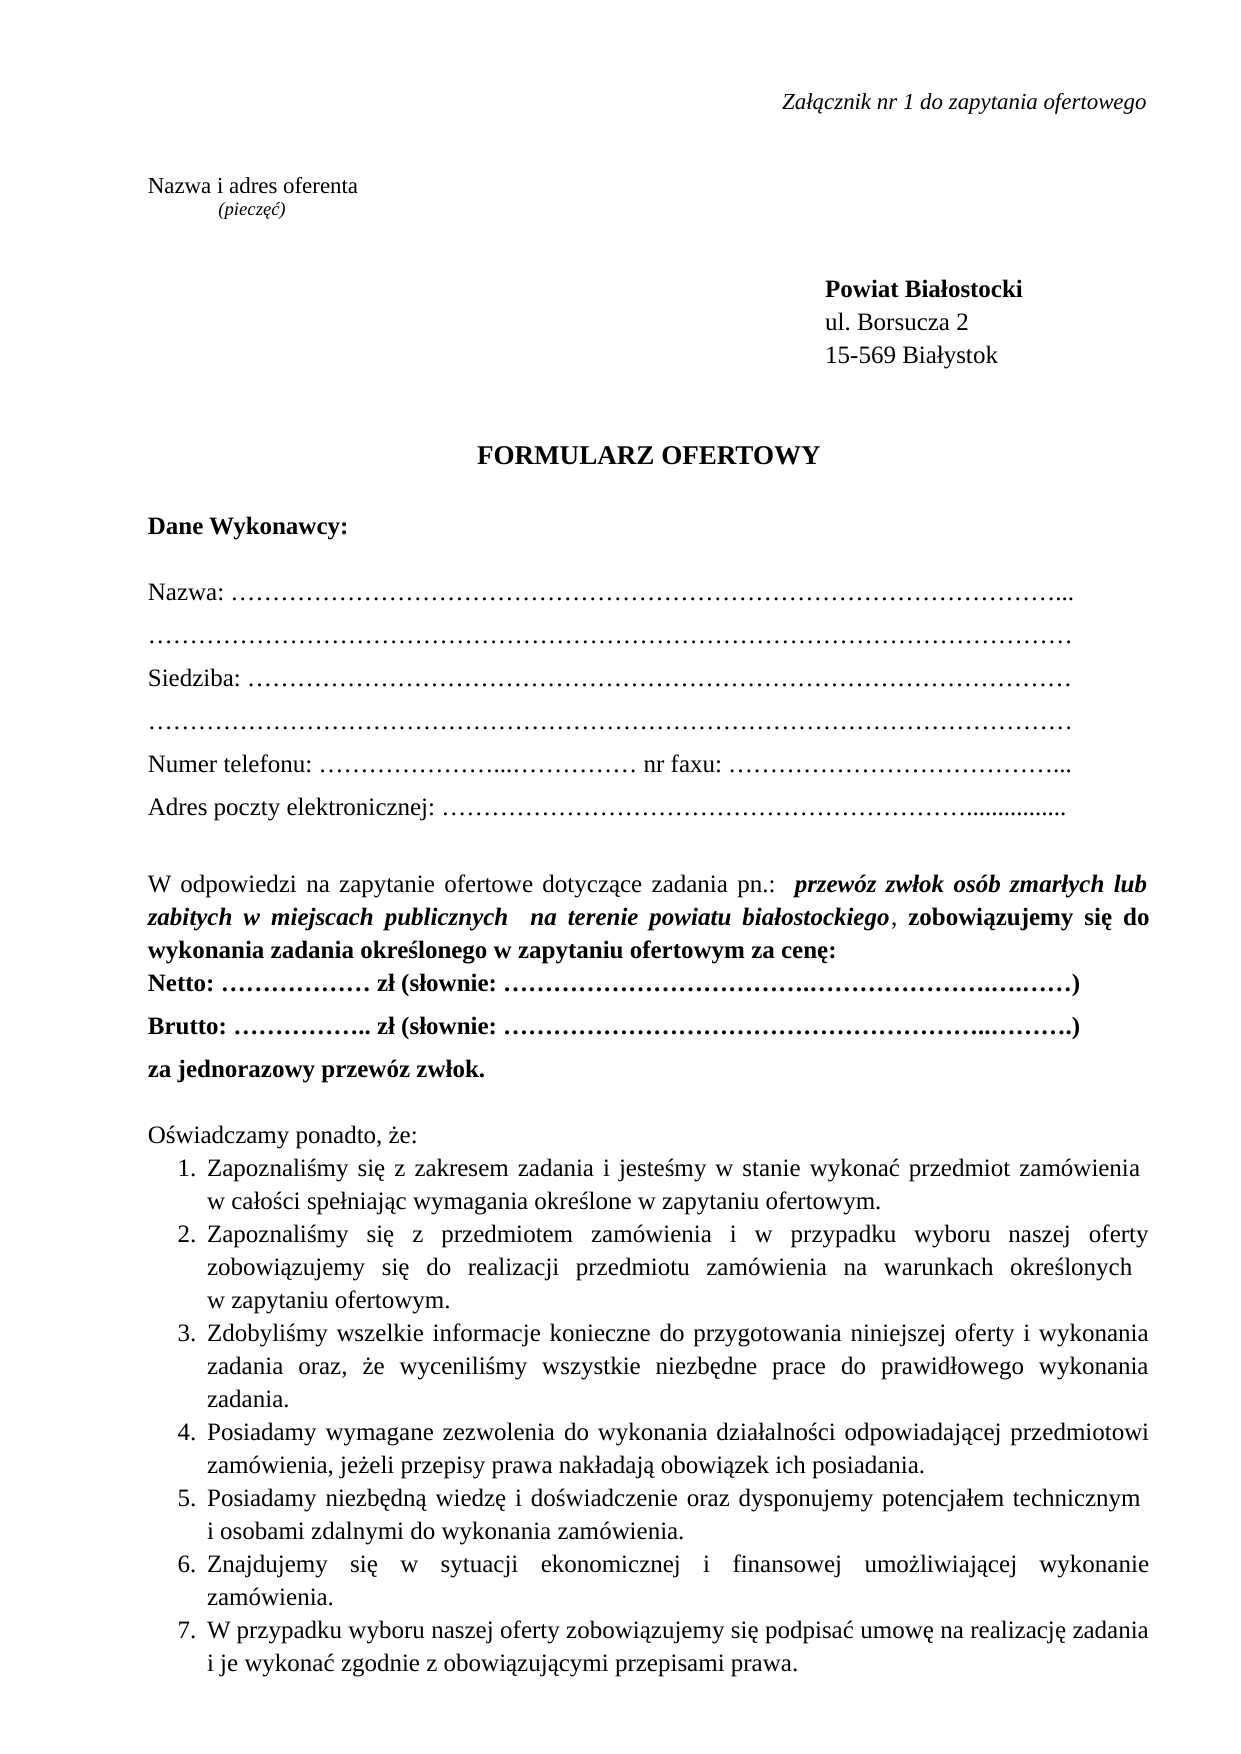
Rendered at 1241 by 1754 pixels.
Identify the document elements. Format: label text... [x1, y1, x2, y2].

text Nazwa: ………………………………………………………………………………………... [148, 577, 1150, 606]
text za jednorazowy przewóz zwłok. [148, 1054, 1150, 1083]
list Posiadamy wymagane zezwolenia do wykonania działalności odpowiadającej przedmiotowi zamówienia, jeżeli przepisy prawa nakładają obowiązek ich posiadania. [177, 1417, 1150, 1479]
text Siedziba: ……………………………………………………………………………………… [148, 663, 1150, 692]
list Znajdujemy się w sytuacji ekonomicznej i finansowej umożliwiającej wykonanie zamówienia. [177, 1549, 1150, 1611]
list Zapoznaliśmy się z zakresem zadania i jesteśmy w stanie wykonać przedmiot zamówienia w całości spełniając wymagania określone w zapytaniu ofertowym. [177, 1153, 1150, 1215]
text ul. Borsucza 2 [148, 307, 1150, 336]
list Posiadamy niezbędną wiedzę i doświadczenie oraz dysponujemy potencjałem technicznym i osobami zdalnymi do wykonania zamówienia. [177, 1483, 1150, 1545]
text Nazwa i adres oferenta [148, 172, 1150, 198]
text 15-569 Białystok [148, 340, 1150, 369]
text Dane Wykonawcy: [148, 511, 1150, 539]
text Netto: ……………… zł (słownie: ……………………………….………………….….……) [148, 968, 1150, 996]
text Oświadczamy ponadto, że: [148, 1120, 1150, 1149]
text FORMULARZ OFERTOWY [148, 439, 1150, 471]
text Powiat Białostocki [148, 274, 1150, 303]
text Adres poczty elektronicznej: ………………………………………………………................ [148, 792, 1150, 821]
text Załącznik nr 1 do zapytania ofertowego [148, 88, 1150, 114]
text Numer telefonu: …………………...…………… nr faxu: …………………………………... [148, 749, 1150, 778]
text W odpowiedzi na zapytanie ofertowe dotyczące zadania pn.: przewóz zwłok osób zmarłych lub zabitych w miejscach publicznych na terenie powiatu białostockiego, zobowiązujemy się do wykonania zadania określonego w zapytaniu ofertowym za cenę: [148, 869, 1150, 963]
text Brutto: …………….. zł (słownie: …………………………………………………..……….) [148, 1011, 1150, 1039]
list Zapoznaliśmy się z przedmiotem zamówienia i w przypadku wyboru naszej oferty zobowiązujemy się do realizacji przedmiotu zamówienia na warunkach określonych w zapytaniu ofertowym. [177, 1219, 1150, 1314]
list Zdobyliśmy wszelkie informacje konieczne do przygotowania niniejszej oferty i wykonania zadania oraz, że wyceniliśmy wszystkie niezbędne prace do prawidłowego wykonania zadania. [177, 1318, 1150, 1413]
text (pieczęć) [148, 198, 1150, 220]
text ………………………………………………………………………………………………… [148, 620, 1150, 649]
text ………………………………………………………………………………………………… [148, 706, 1150, 735]
list W przypadku wyboru naszej oferty zobowiązujemy się podpisać umowę na realizację zadania i je wykonać zgodnie z obowiązującymi przepisami prawa. [177, 1615, 1150, 1677]
